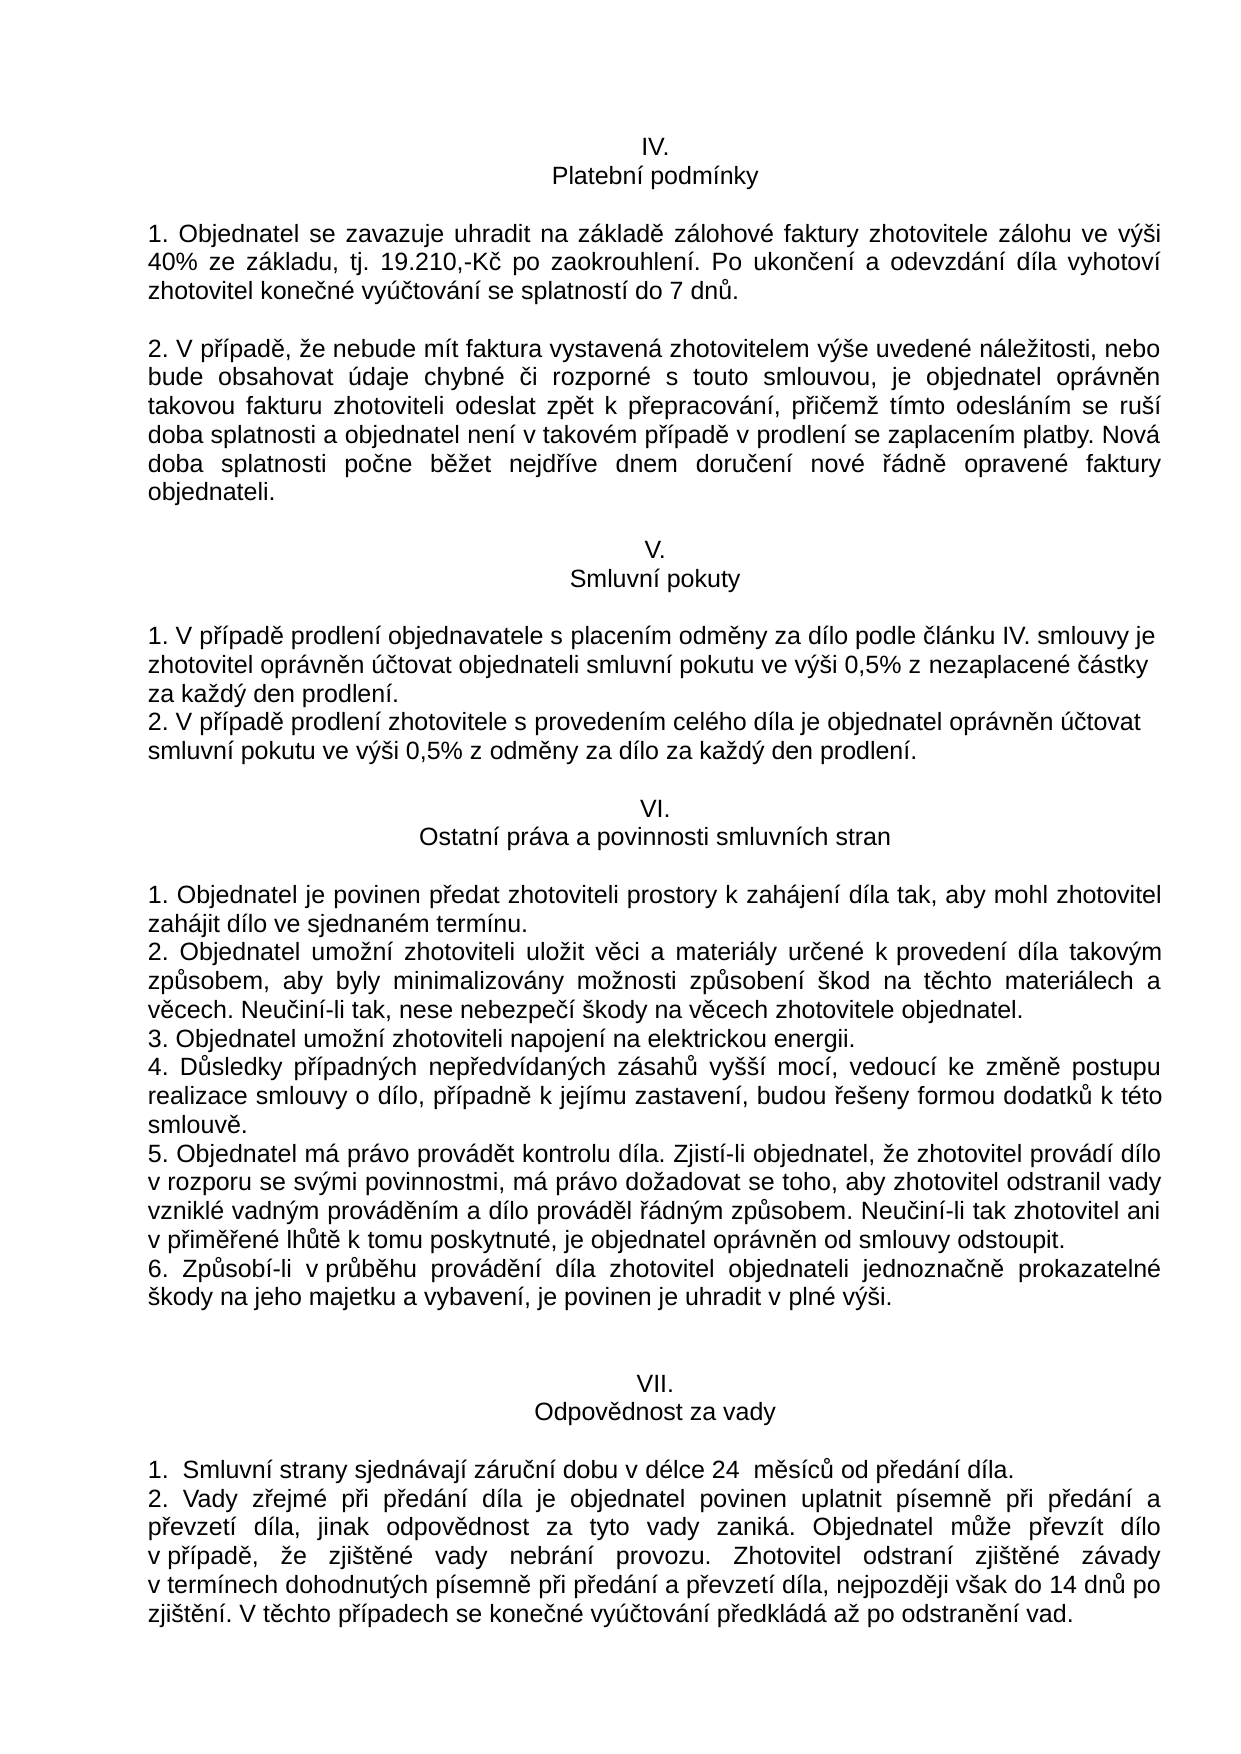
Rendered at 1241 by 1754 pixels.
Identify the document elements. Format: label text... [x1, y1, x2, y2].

text VI. [148, 794, 1162, 822]
text 4. Důsledky případných nepředvídaných zásahů vyšší mocí, vedoucí ke změně postupu realizace smlouvy o dílo, případně k jejímu zastavení, budou řešeny formou dodatků k této smlouvě. [148, 1052, 1162, 1139]
text Smluvní pokuty [148, 564, 1162, 592]
text V. [148, 535, 1162, 564]
text 2. Vady zřejmé při předání díla je objednatel povinen uplatnit písemně při předání a převzetí díla, jinak odpovědnost za tyto vady zaniká. Objednatel může převzít dílo v případě, že zjištěné vady nebrání provozu. Zhotovitel odstraní zjištěné závady v termínech dohodnutých písemně při předání a převzetí díla, nejpozději však do 14 dnů po zjištění. V těchto případech se konečné vyúčtování předkládá až po odstranění vad. [148, 1484, 1162, 1627]
text 1. V případě prodlení objednavatele s placením odměny za dílo podle článku IV. smlouvy je zhotovitel oprávněn účtovat objednateli smluvní pokutu ve výši 0,5% z nezaplacené částky za každý den prodlení. [148, 621, 1162, 707]
text 1. Objednatel je povinen předat zhotoviteli prostory k zahájení díla tak, aby mohl zhotovitel zahájit dílo ve sjednaném termínu. [148, 880, 1162, 937]
text 1. Objednatel se zavazuje uhradit na základě zálohové faktury zhotovitele zálohu ve výši 40% ze základu, tj. 19.210,-Kč po zaokrouhlení. Po ukončení a odevzdání díla vyhotoví zhotovitel konečné vyúčtování se splatností do 7 dnů. [148, 219, 1162, 305]
text Ostatní práva a povinnosti smluvních stran [148, 822, 1162, 851]
text 1. Smluvní strany sjednávají záruční dobu v délce 24 měsíců od předání díla. [148, 1455, 1162, 1484]
text 2. V případě prodlení zhotovitele s provedením celého díla je objednatel oprávněn účtovat smluvní pokutu ve výši 0,5% z odměny za dílo za každý den prodlení. [148, 707, 1162, 765]
text Odpovědnost za vady [148, 1397, 1162, 1426]
text IV. [148, 132, 1162, 161]
text 6. Způsobí-li v průběhu provádění díla zhotovitel objednateli jednoznačně prokazatelné škody na jeho majetku a vybavení, je povinen je uhradit v plné výši. [148, 1254, 1162, 1311]
text VII. [148, 1369, 1162, 1397]
text 3. Objednatel umožní zhotoviteli napojení na elektrickou energii. [148, 1024, 1162, 1052]
text Platební podmínky [148, 161, 1162, 190]
text 2. Objednatel umožní zhotoviteli uložit věci a materiály určené k provedení díla takovým způsobem, aby byly minimalizovány možnosti způsobení škod na těchto materiálech a věcech. Neučiní-li tak, nese nebezpečí škody na věcech zhotovitele objednatel. [148, 937, 1162, 1024]
text 2. V případě, že nebude mít faktura vystavená zhotovitelem výše uvedené náležitosti, nebo bude obsahovat údaje chybné či rozporné s touto smlouvou, je objednatel oprávněn takovou fakturu zhotoviteli odeslat zpět k přepracování, přičemž tímto odesláním se ruší doba splatnosti a objednatel není v takovém případě v prodlení se zaplacením platby. Nová doba splatnosti počne běžet nejdříve dnem doručení nové řádně opravené faktury objednateli. [148, 334, 1162, 506]
text 5. Objednatel má právo provádět kontrolu díla. Zjistí-li objednatel, že zhotovitel provádí dílo v rozporu se svými povinnostmi, má právo dožadovat se toho, aby zhotovitel odstranil vady vzniklé vadným prováděním a dílo prováděl řádným způsobem. Neučiní-li tak zhotovitel ani v přiměřené lhůtě k tomu poskytnuté, je objednatel oprávněn od smlouvy odstoupit. [148, 1139, 1162, 1254]
